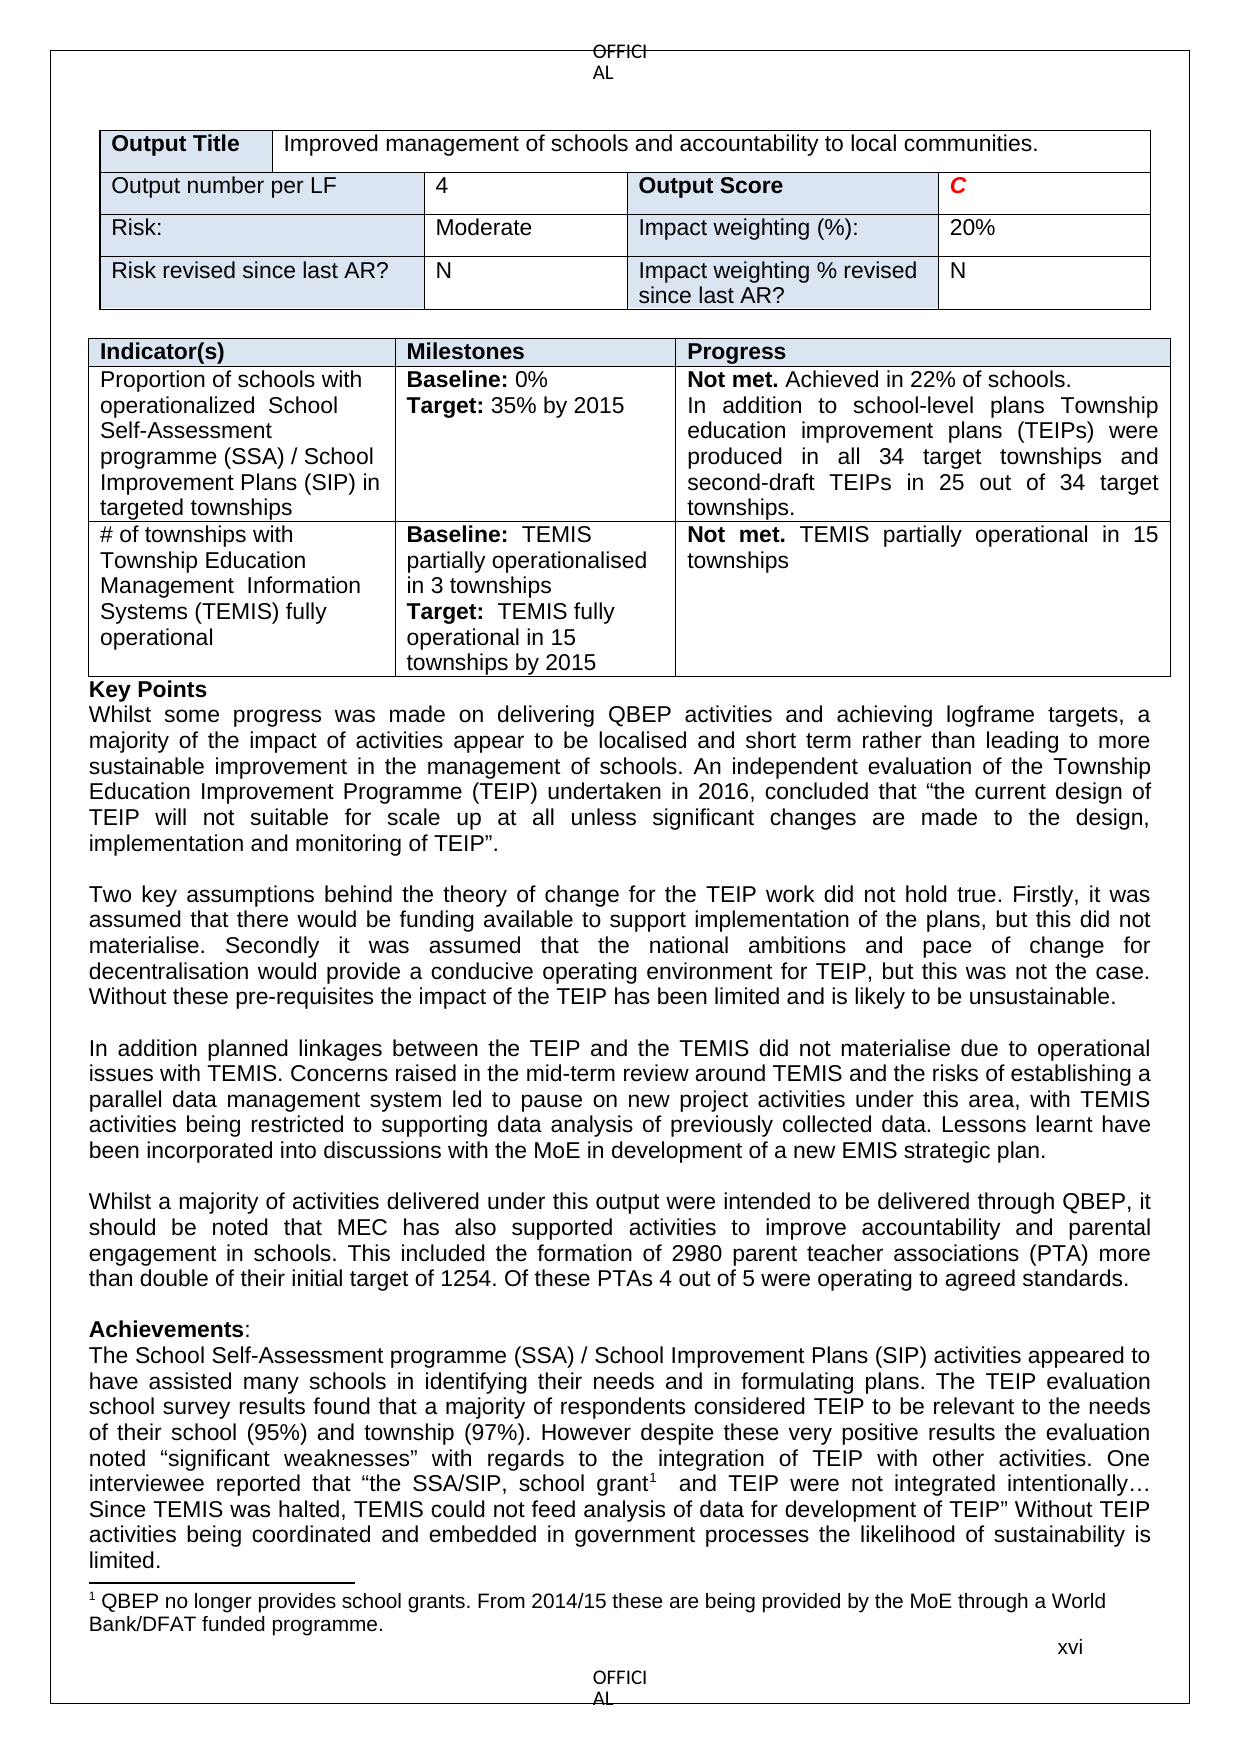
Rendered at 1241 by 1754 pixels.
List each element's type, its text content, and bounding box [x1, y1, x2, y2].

text Whilst some progress was made on delivering QBEP activities and achieving logframe targets, a majority of the impact of activities appear to be localised and short term rather than leading to more sustainable improvement in the management of schools. An independent evaluation of the Township Education Improvement Programme (TEIP) undertaken in 2016, concluded that “the current design of TEIP will not suitable for scale up at all unless significant changes are made to the design, implementation and monitoring of TEIP”. [89, 702, 1152, 856]
table_cell Risk revised since last AR? [101, 257, 424, 308]
text Key Points [89, 677, 1152, 702]
table_cell Moderate [425, 215, 627, 256]
table_cell Impact weighting (%): [628, 215, 938, 256]
table_cell Output number per LF [101, 173, 424, 214]
table_cell N [939, 257, 1150, 308]
table_cell 20% [939, 215, 1150, 256]
table_cell Impact weighting % revised since last AR? [628, 257, 938, 308]
text Achievements: [89, 1317, 1152, 1343]
table_header Improved management of schools and accountability to local communities. [273, 131, 1150, 172]
table_header Progress [676, 339, 1170, 366]
table_cell N [425, 257, 627, 308]
table_cell Baseline: 0% Target: 35% by 2015 [396, 367, 675, 521]
text QBEP no longer provides school grants. From 2014/15 these are being provided by the MoE through a World Bank/DFAT funded programme. [89, 1589, 1152, 1636]
table_cell Baseline: TEMIS partially operationalised in 3 townships Target: TEMIS fully operational in 15 townships by 2015 [396, 522, 675, 676]
table_cell C [939, 173, 1150, 214]
table_header Milestones [396, 339, 675, 366]
text Whilst a majority of activities delivered under this output were intended to be delivered through QBEP, it should be noted that MEC has also supported activities to improve accountability and parental engagement in schools. This included the formation of 2980 parent teacher associations (PTA) more than double of their initial target of 1254. Of these PTAs 4 out of 5 were operating to agreed standards. [89, 1189, 1152, 1292]
table_cell Proportion of schools with operationalized School Self-Assessment programme (SSA) / School Improvement Plans (SIP) in targeted townships [89, 367, 395, 521]
table_cell Output Score [628, 173, 938, 214]
text Two key assumptions behind the theory of change for the TEIP work did not hold true. Firstly, it was assumed that there would be funding available to support implementation of the plans, but this did not materialise. Secondly it was assumed that the national ambitions and pace of change for decentralisation would provide a conducive operating environment for TEIP, but this was not the case. Without these pre-requisites the impact of the TEIP has been limited and is likely to be unsustainable. [89, 882, 1152, 1010]
table_cell # of townships with Township Education Management Information Systems (TEMIS) fully operational [89, 522, 395, 676]
table_cell Risk: [101, 215, 424, 256]
text The School Self-Assessment programme (SSA) / School Improvement Plans (SIP) activities appeared to have assisted many schools in identifying their needs and in formulating plans. The TEIP evaluation school survey results found that a majority of respondents considered TEIP to be relevant to the needs of their school (95%) and township (97%). However despite these very positive results the evaluation noted “significant weaknesses” with regards to the integration of TEIP with other activities. One interviewee reported that “the SSA/SIP, school grant and TEIP were not integrated intentionally… Since TEMIS was halted, TEMIS could not feed analysis of data for development of TEIP” Without TEIP activities being coordinated and embedded in government processes the likelihood of sustainability is limited. [89, 1343, 1152, 1573]
table_header Indicator(s) [89, 339, 395, 366]
table_cell Not met. TEMIS partially operational in 15 townships [676, 522, 1170, 676]
table_cell 4 [425, 173, 627, 214]
table_cell Not met. Achieved in 22% of schools. In addition to school-level plans Township education improvement plans (TEIPs) were produced in all 34 target townships and second-draft TEIPs in 25 out of 34 target townships. [676, 367, 1170, 521]
text In addition planned linkages between the TEIP and the TEMIS did not materialise due to operational issues with TEMIS. Concerns raised in the mid-term review around TEMIS and the risks of establishing a parallel data management system led to pause on new project activities under this area, with TEMIS activities being restricted to supporting data analysis of previously collected data. Lessons learnt have been incorporated into discussions with the MoE in development of a new EMIS strategic plan. [89, 1035, 1152, 1163]
table_header Output Title [101, 131, 272, 172]
